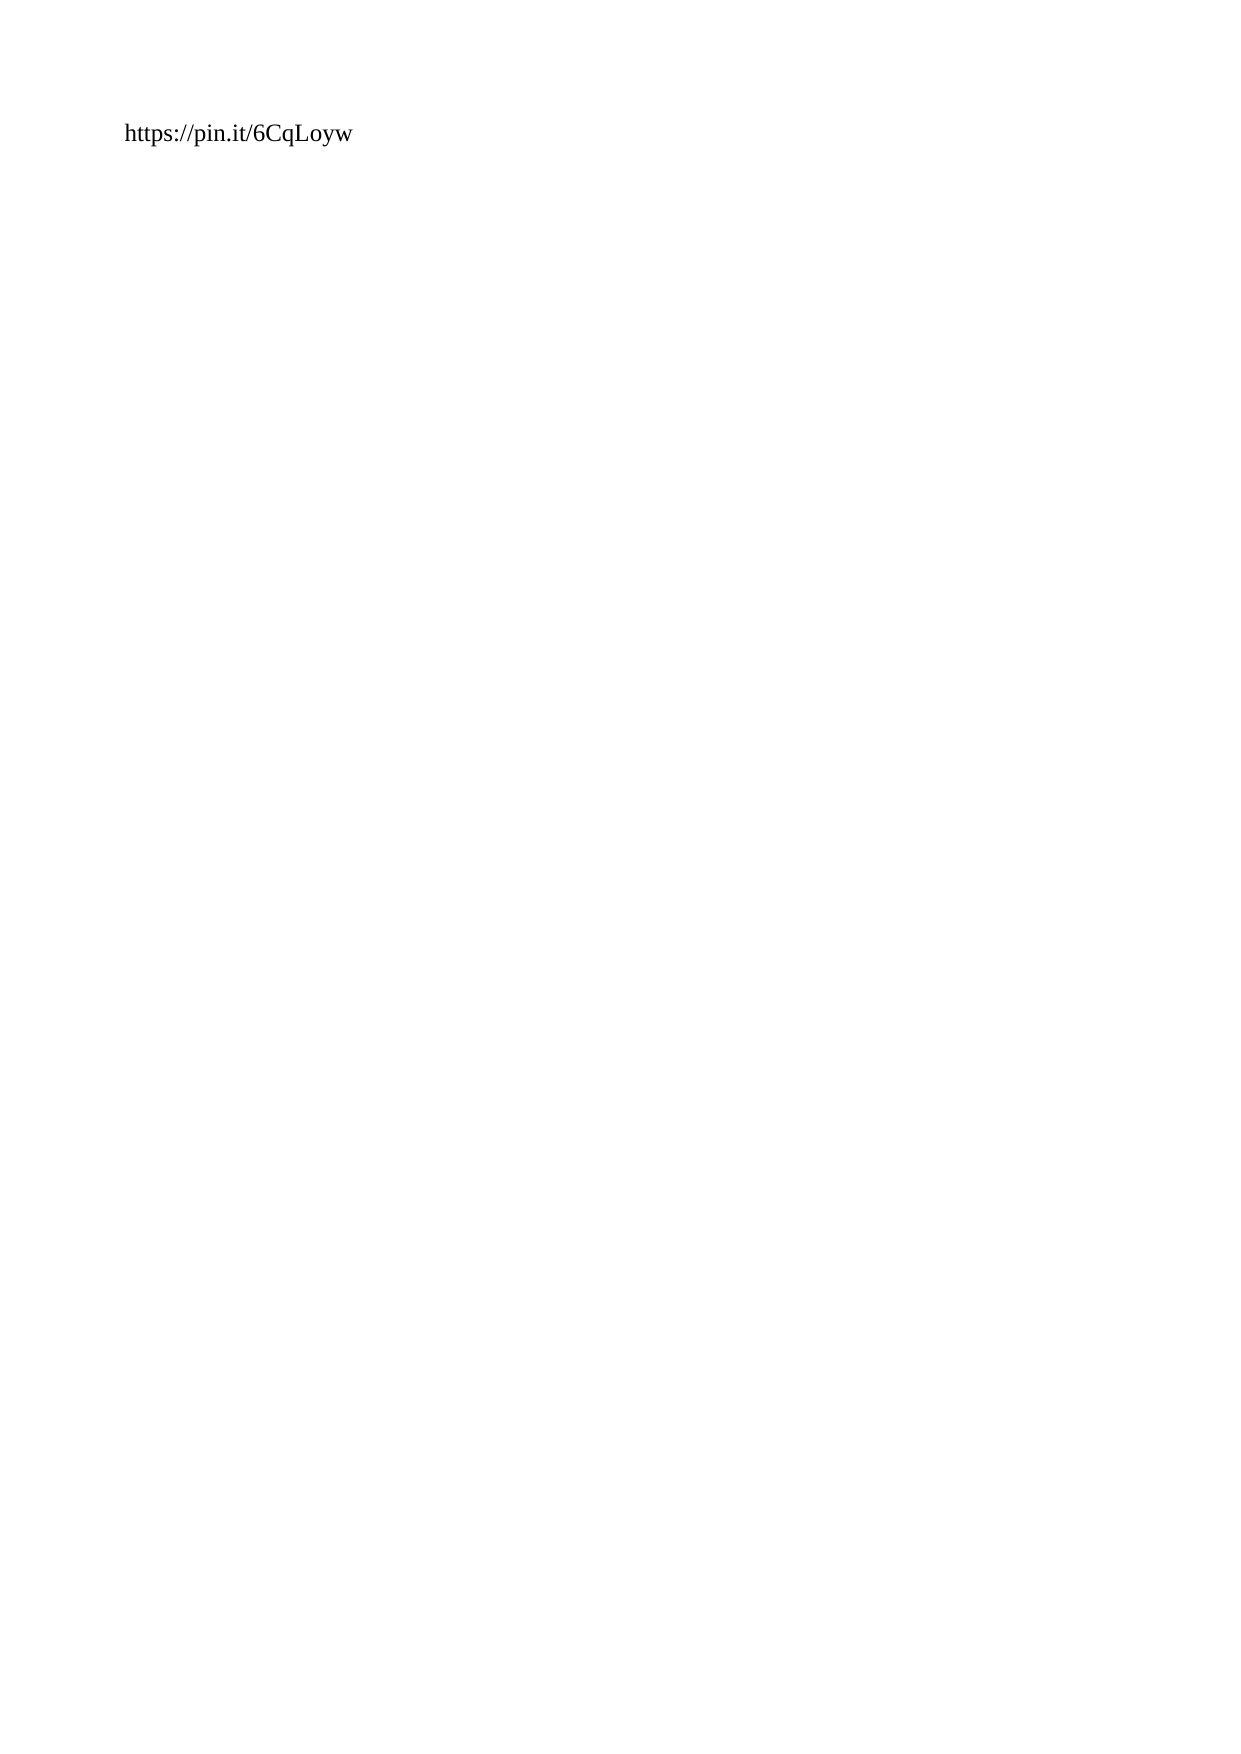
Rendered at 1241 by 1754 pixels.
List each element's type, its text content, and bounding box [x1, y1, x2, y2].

text https://pin.it/6CqLoyw [118, 118, 1122, 180]
